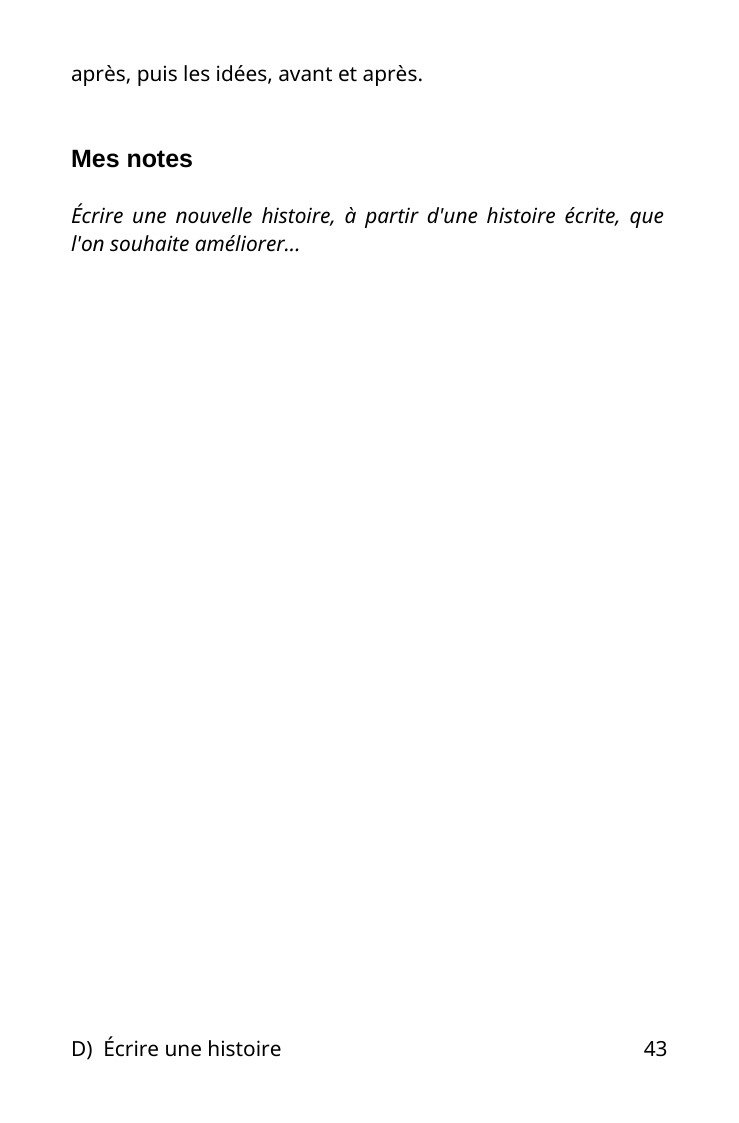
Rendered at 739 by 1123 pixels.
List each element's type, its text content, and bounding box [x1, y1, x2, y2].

text après, puis les idées, avant et après. [71, 59, 667, 87]
subtitle Mes notes [71, 144, 667, 172]
text Écrire une nouvelle histoire, à partir d'une histoire écrite, que l'on souhaite améliorer... [71, 201, 667, 258]
